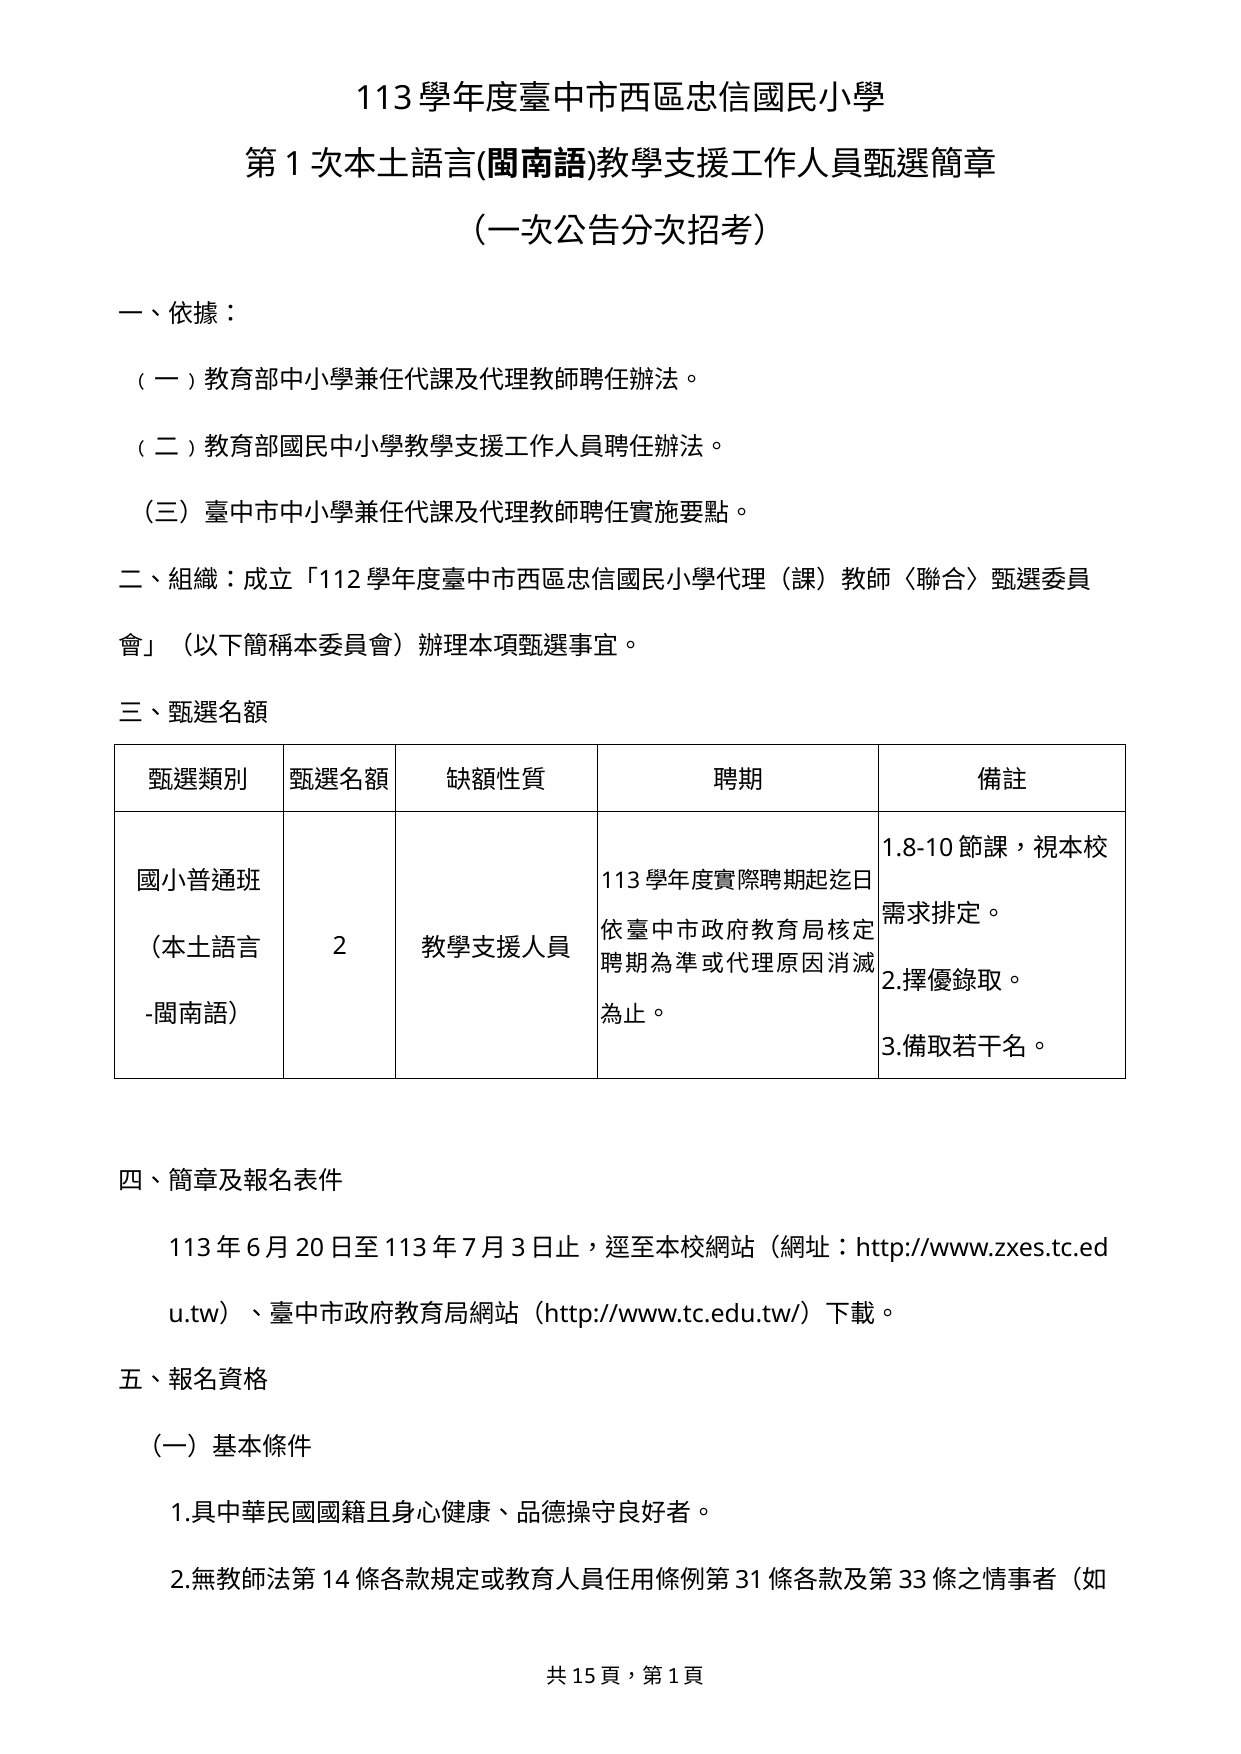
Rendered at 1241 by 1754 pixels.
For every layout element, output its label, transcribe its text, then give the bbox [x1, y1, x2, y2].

text （一）基本條件 [118, 1411, 1122, 1478]
table_cell 2 [284, 812, 395, 1078]
text ﹙一﹚教育部中小學兼任代課及代理教師聘任辦法。 [129, 345, 1122, 411]
table_cell 113學年度實際聘期起迄日依臺中市政府教育局核定聘期為準或代理原因消滅為止。 [598, 812, 878, 1078]
table_cell 1.8-10節課，視本校需求排定。 2.擇優錄取。 3.備取若干名。 [879, 812, 1125, 1078]
table_header 甄選名額 [284, 745, 395, 811]
text 2.無教師法第14條各款規定或教育人員任用條例第31條各款及第33條之情事者（如 [118, 1544, 1122, 1611]
table_header 備註 [879, 745, 1125, 811]
table_cell 教學支援人員 [396, 812, 597, 1078]
text 113學年度臺中市西區忠信國民小學 [118, 62, 1122, 128]
text 二、組織：成立「112學年度臺中市西區忠信國民小學代理（課）教師〈聯合〉甄選委員會」（以下簡稱本委員會）辦理本項甄選事宜。 [118, 544, 1122, 677]
text 三、甄選名額 [118, 677, 1122, 744]
text 一、依據： [118, 278, 1122, 345]
subtitle 第1次本土語言(閩南語)教學支援工作人員甄選簡章 [118, 128, 1122, 195]
text 四、簡章及報名表件 113年6月20日至113年7月3日止，逕至本校網站（網址：http://www.zxes.tc.edu.tw）、臺中市政府教育局網站（http://www.tc.edu.tw/）下載。 [118, 1146, 1122, 1345]
subtitle （一次公告分次招考） [118, 195, 1122, 261]
text 五、報名資格 [118, 1345, 1122, 1411]
table_header 缺額性質 [396, 745, 597, 811]
text ﹙二﹚教育部國民中小學教學支援工作人員聘任辦法。 [129, 411, 1122, 478]
text 1.具中華民國國籍且身心健康、品德操守良好者。 [118, 1478, 1122, 1544]
text （三）臺中市中小學兼任代課及代理教師聘任實施要點。 [129, 478, 1122, 544]
table_cell 國小普通班 （本土語言 -閩南語） [115, 812, 283, 1078]
table_header 聘期 [598, 745, 878, 811]
table_header 甄選類別 [115, 745, 283, 811]
